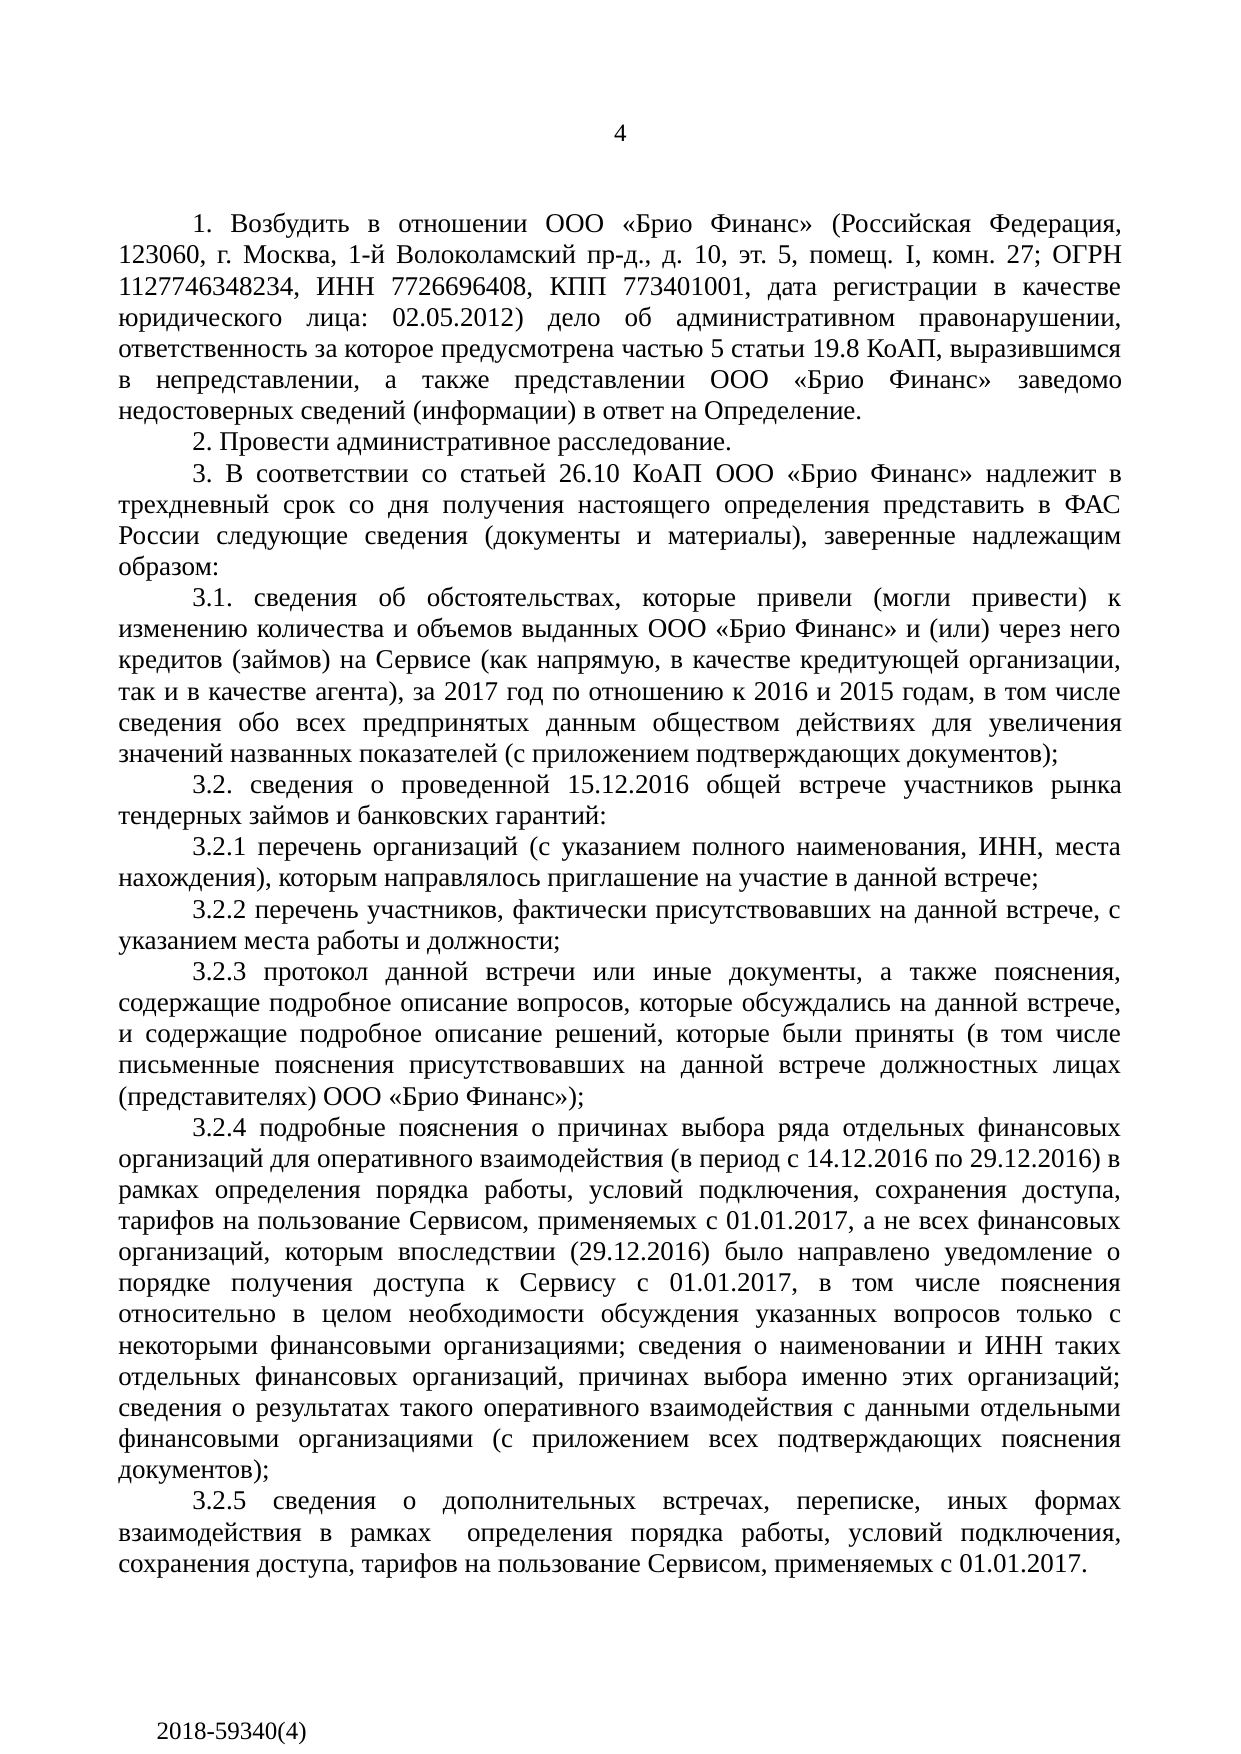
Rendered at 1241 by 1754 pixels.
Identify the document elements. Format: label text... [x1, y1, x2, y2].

text 3.1. сведения об обстоятельствах, которые привели (могли привести) к изменению количества и объемов выданных ООО «Брио Финанс» и (или) через него кредитов (займов) на Сервисе (как напрямую, в качестве кредитующей организации, так и в качестве агента), за 2017 год по отношению к 2016 и 2015 годам, в том числе сведения обо всех предпринятых данным обществом действиях для увеличения значений названных показателей (с приложением подтверждающих документов); [118, 581, 1122, 768]
text 3.2. сведения о проведенной 15.12.2016 общей встрече участников рынка тендерных займов и банковских гарантий: [118, 768, 1122, 830]
list 3.2.4 подробные пояснения о причинах выбора ряда отдельных финансовых организаций для оперативного взаимодействия (в период с 14.12.2016 по 29.12.2016) в рамках определения порядка работы, условий подключения, сохранения доступа, тарифов на пользование Сервисом, применяемых с 01.01.2017, а не всех финансовых организаций, которым впоследствии (29.12.2016) было направлено уведомление о порядке получения доступа к Сервису с 01.01.2017, в том числе пояснения относительно в целом необходимости обсуждения указанных вопросов только с некоторыми финансовыми организациями; сведения о наименовании и ИНН таких отдельных финансовых организаций, причинах выбора именно этих организаций; сведения о результатах такого оперативного взаимодействия с данными отдельными финансовыми организациями (с приложением всех подтверждающих пояснения документов); [118, 1111, 1122, 1484]
list 3.2.1 перечень организаций (с указанием полного наименования, ИНН, места нахождения), которым направлялось приглашение на участие в данной встрече; [118, 830, 1122, 893]
text 2. Провести административное расследование. [118, 426, 1122, 457]
list 3.2.3 протокол данной встречи или иные документы, а также пояснения, содержащие подробное описание вопросов, которые обсуждались на данной встрече, и содержащие подробное описание решений, которые были приняты (в том числе письменные пояснения присутствовавших на данной встрече должностных лицах (представителях) ООО «Брио Финанс»); [118, 955, 1122, 1111]
list 3.2.5 сведения о дополнительных встречах, переписке, иных формах взаимодействия в рамках определения порядка работы, условий подключения, сохранения доступа, тарифов на пользование Сервисом, применяемых с 01.01.2017. [118, 1484, 1122, 1578]
list 3.2.2 перечень участников, фактически присутствовавших на данной встрече, с указанием места работы и должности; [118, 893, 1122, 955]
text 1. Возбудить в отношении ООО «Брио Финанс» (Российская Федерация, 123060, г. Москва, 1-й Волоколамский пр-д., д. 10, эт. 5, помещ. I, комн. 27; ОГРН 1127746348234, ИНН 7726696408, КПП 773401001, дата регистрации в качестве юридического лица: 02.05.2012) дело об административном правонарушении, ответственность за которое предусмотрена частью 5 статьи 19.8 КоАП, выразившимся в непредставлении, а также представлении ООО «Брио Финанс» заведомо недостоверных сведений (информации) в ответ на Определение. [118, 207, 1122, 426]
text 3. В соответствии со статьей 26.10 КоАП ООО «Брио Финанс» надлежит в трехдневный срок со дня получения настоящего определения представить в ФАС России следующие сведения (документы и материалы), заверенные надлежащим образом: [118, 457, 1122, 581]
